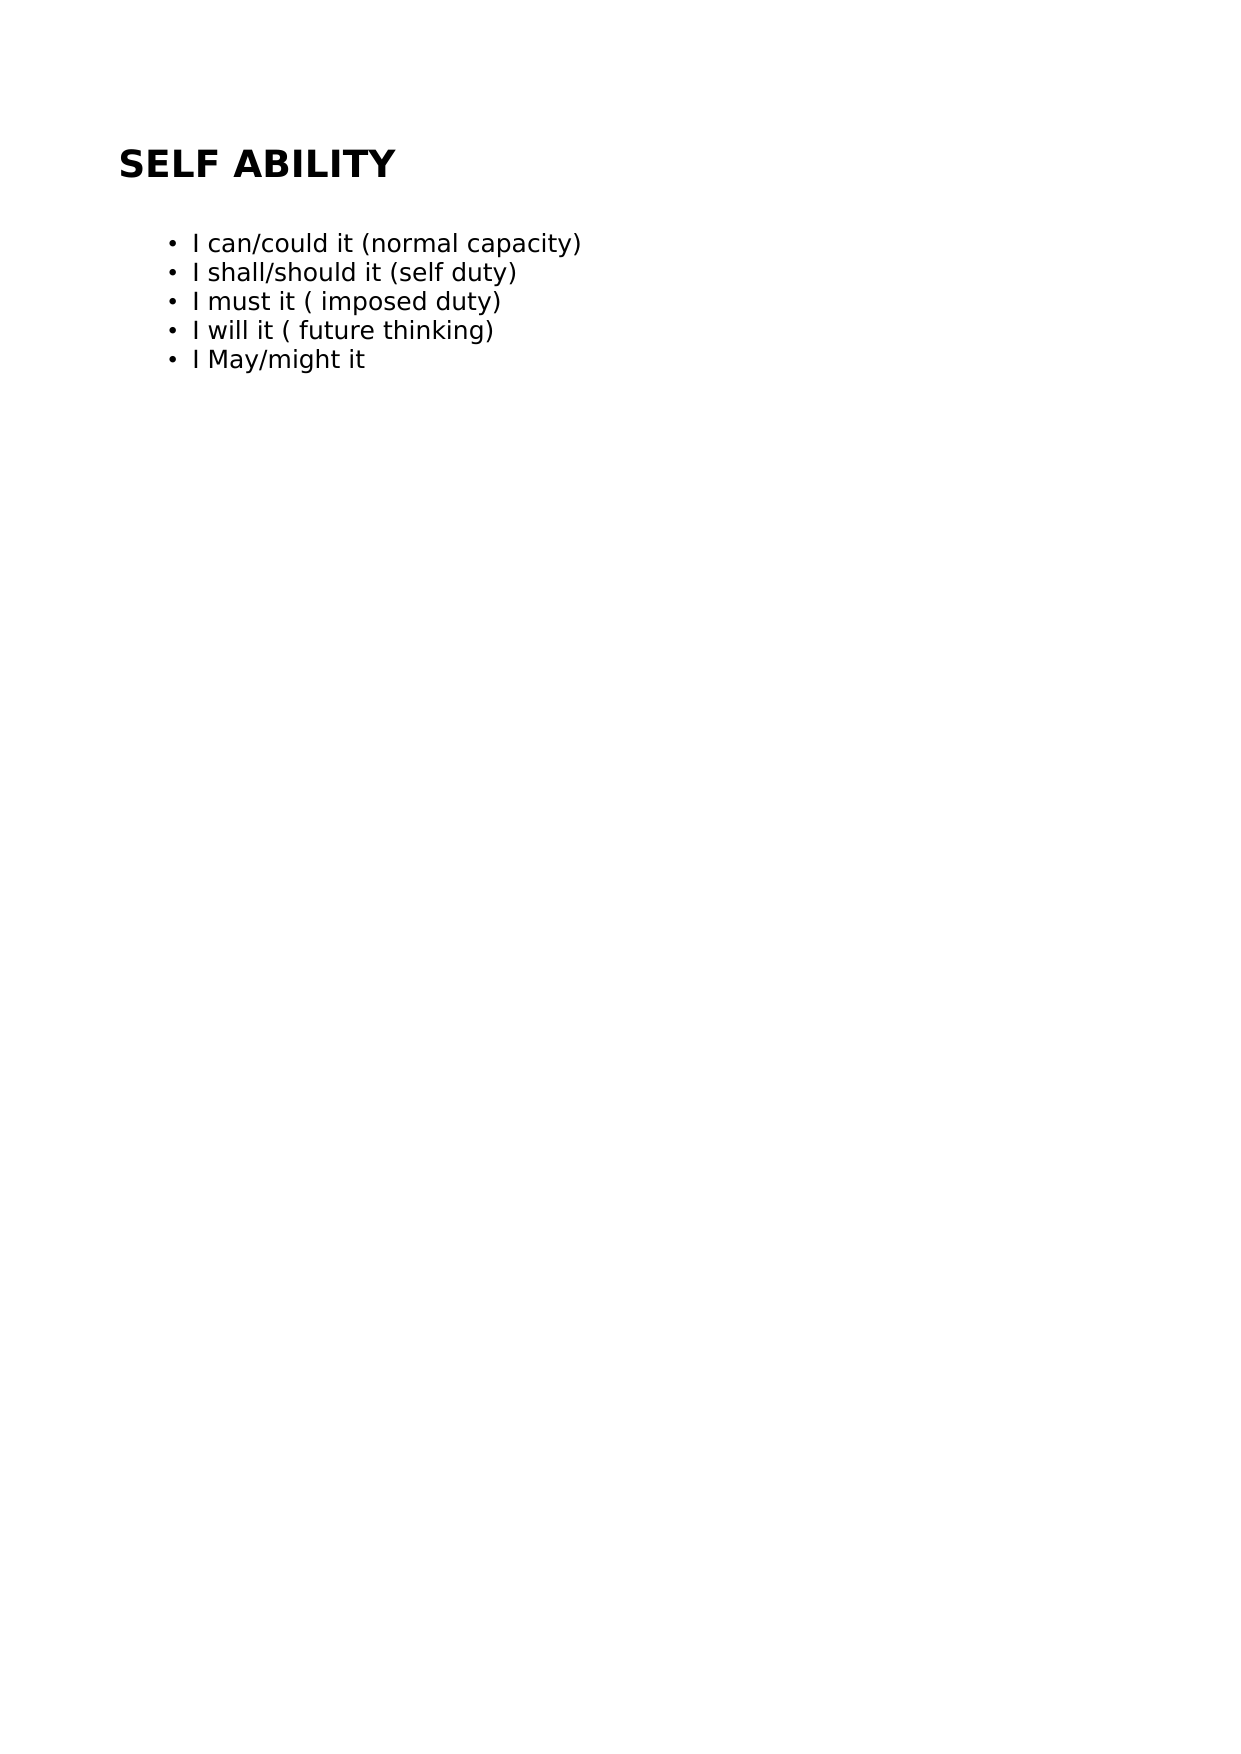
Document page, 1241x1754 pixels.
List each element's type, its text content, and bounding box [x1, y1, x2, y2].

subtitle SELF ABILITY [118, 143, 1122, 187]
list I must it ( imposed duty) [177, 287, 1122, 316]
list I shall/should it (self duty) [177, 258, 1122, 287]
list I May/might it [177, 345, 1122, 374]
list I will it ( future thinking) [177, 316, 1122, 345]
list I can/could it (normal capacity) [177, 229, 1122, 258]
